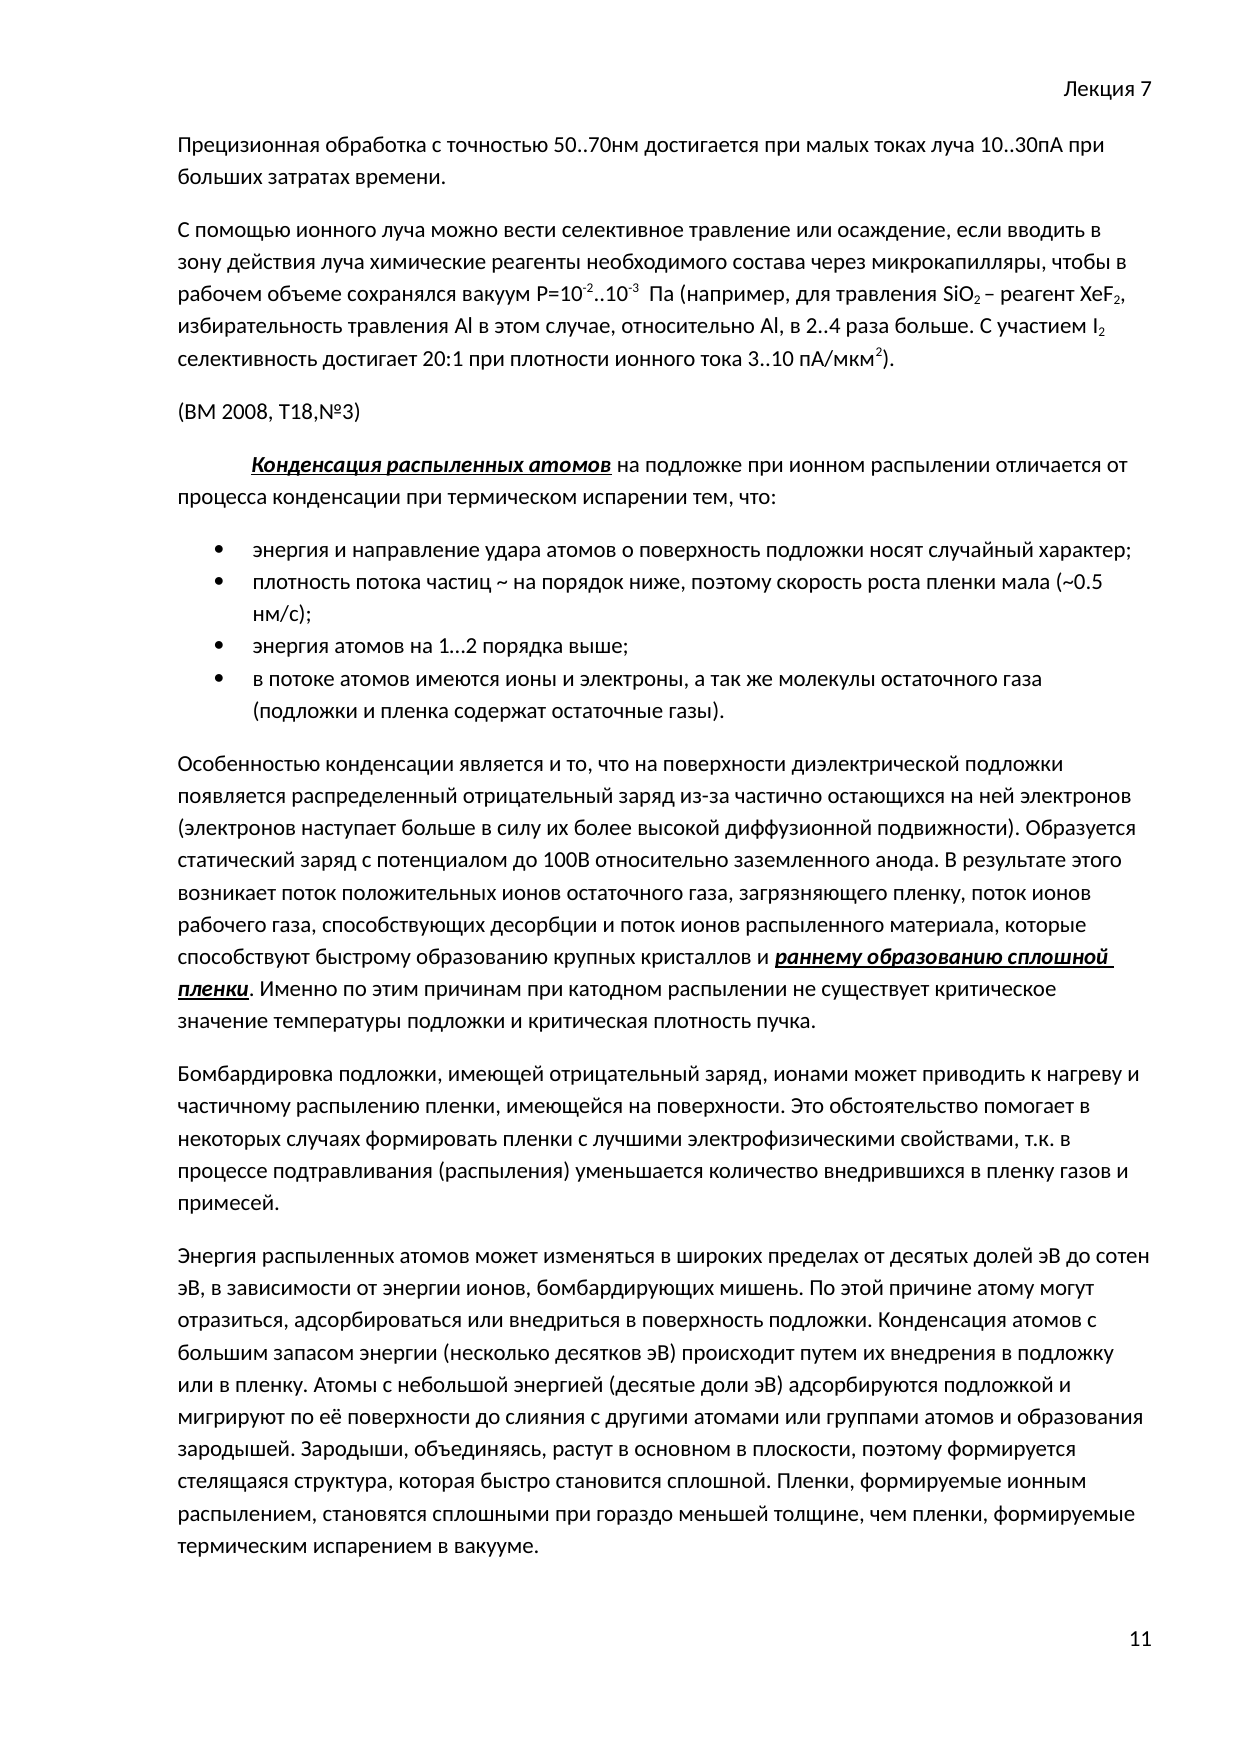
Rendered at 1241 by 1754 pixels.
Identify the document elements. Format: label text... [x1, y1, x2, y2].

text Конденсация распыленных атомов на подложке при ионном распылении отличается от процесса конденсации при термическом испарении тем, что: [177, 450, 1152, 510]
text Энергия распыленных атомов может изменяться в широких пределах от десятых долей эВ до сотен эВ, в зависимости от энергии ионов, бомбардирующих мишень. По этой причине атому могут отразиться, адсорбироваться или внедриться в поверхность подложки. Конденсация атомов с большим запасом энергии (несколько десятков эВ) происходит путем их внедрения в подложку или в пленку. Атомы с небольшой энергией (десятые доли эВ) адсорбируются подложкой и мигрируют по её поверхности до слияния с другими атомами или группами атомов и образования зародышей. Зародыши, объединяясь, растут в основном в плоскости, поэтому формируется стелящаяся структура, которая быстро становится сплошной. Пленки, формируемые ионным распылением, становятся сплошными при гораздо меньшей толщине, чем пленки, формируемые термическим испарением в вакууме. [177, 1241, 1152, 1559]
list в потоке атомов имеются ионы и электроны, а так же молекулы остаточного газа (подложки и пленка содержат остаточные газы). [215, 664, 1152, 724]
text Бомбардировка подложки, имеющей отрицательный заряд, ионами может приводить к нагреву и частичному распылению пленки, имеющейся на поверхности. Это обстоятельство помогает в некоторых случаях формировать пленки с лучшими электрофизическими свойствами, т.к. в процессе подтравливания (распыления) уменьшается количество внедрившихся в пленку газов и примесей. [177, 1059, 1152, 1216]
text Особенностью конденсации является и то, что на поверхности диэлектрической подложки появляется распределенный отрицательный заряд из-за частично остающихся на ней электронов (электронов наступает больше в силу их более высокой диффузионной подвижности). Образуется статический заряд с потенциалом до 100В относительно заземленного анода. В результате этого возникает поток положительных ионов остаточного газа, загрязняющего пленку, поток ионов рабочего газа, способствующих десорбции и поток ионов распыленного материала, которые способствуют быстрому образованию крупных кристаллов и раннему образованию сплошной пленки. Именно по этим причинам при катодном распылении не существует критическое значение температуры подложки и критическая плотность пучка. [177, 749, 1152, 1034]
list плотность потока частиц ~ на порядок ниже, поэтому скорость роста пленки мала (~0.5 нм/с); [215, 567, 1152, 627]
list энергия и направление удара атомов о поверхность подложки носят случайный характер; [215, 535, 1152, 563]
text Прецизионная обработка с точностью 50..70нм достигается при малых токах луча 10..30пА при больших затратах времени. [177, 130, 1152, 190]
list энергия атомов на 1…2 порядка выше; [215, 632, 1152, 659]
text (ВМ 2008, Т18,№3) [177, 397, 1152, 425]
text С помощью ионного луча можно вести селективное травление или осаждение, если вводить в зону действия луча химические реагенты необходимого состава через микрокапилляры, чтобы в рабочем объеме сохранялся вакуум P=10-2..10-3 Па (например, для травления SiO2 – реагент XeF2, избирательность травления Al в этом случае, относительно Al, в 2..4 раза больше. С участием I2 селективность достигает 20:1 при плотности ионного тока 3..10 пА/мкм2). [177, 215, 1152, 372]
